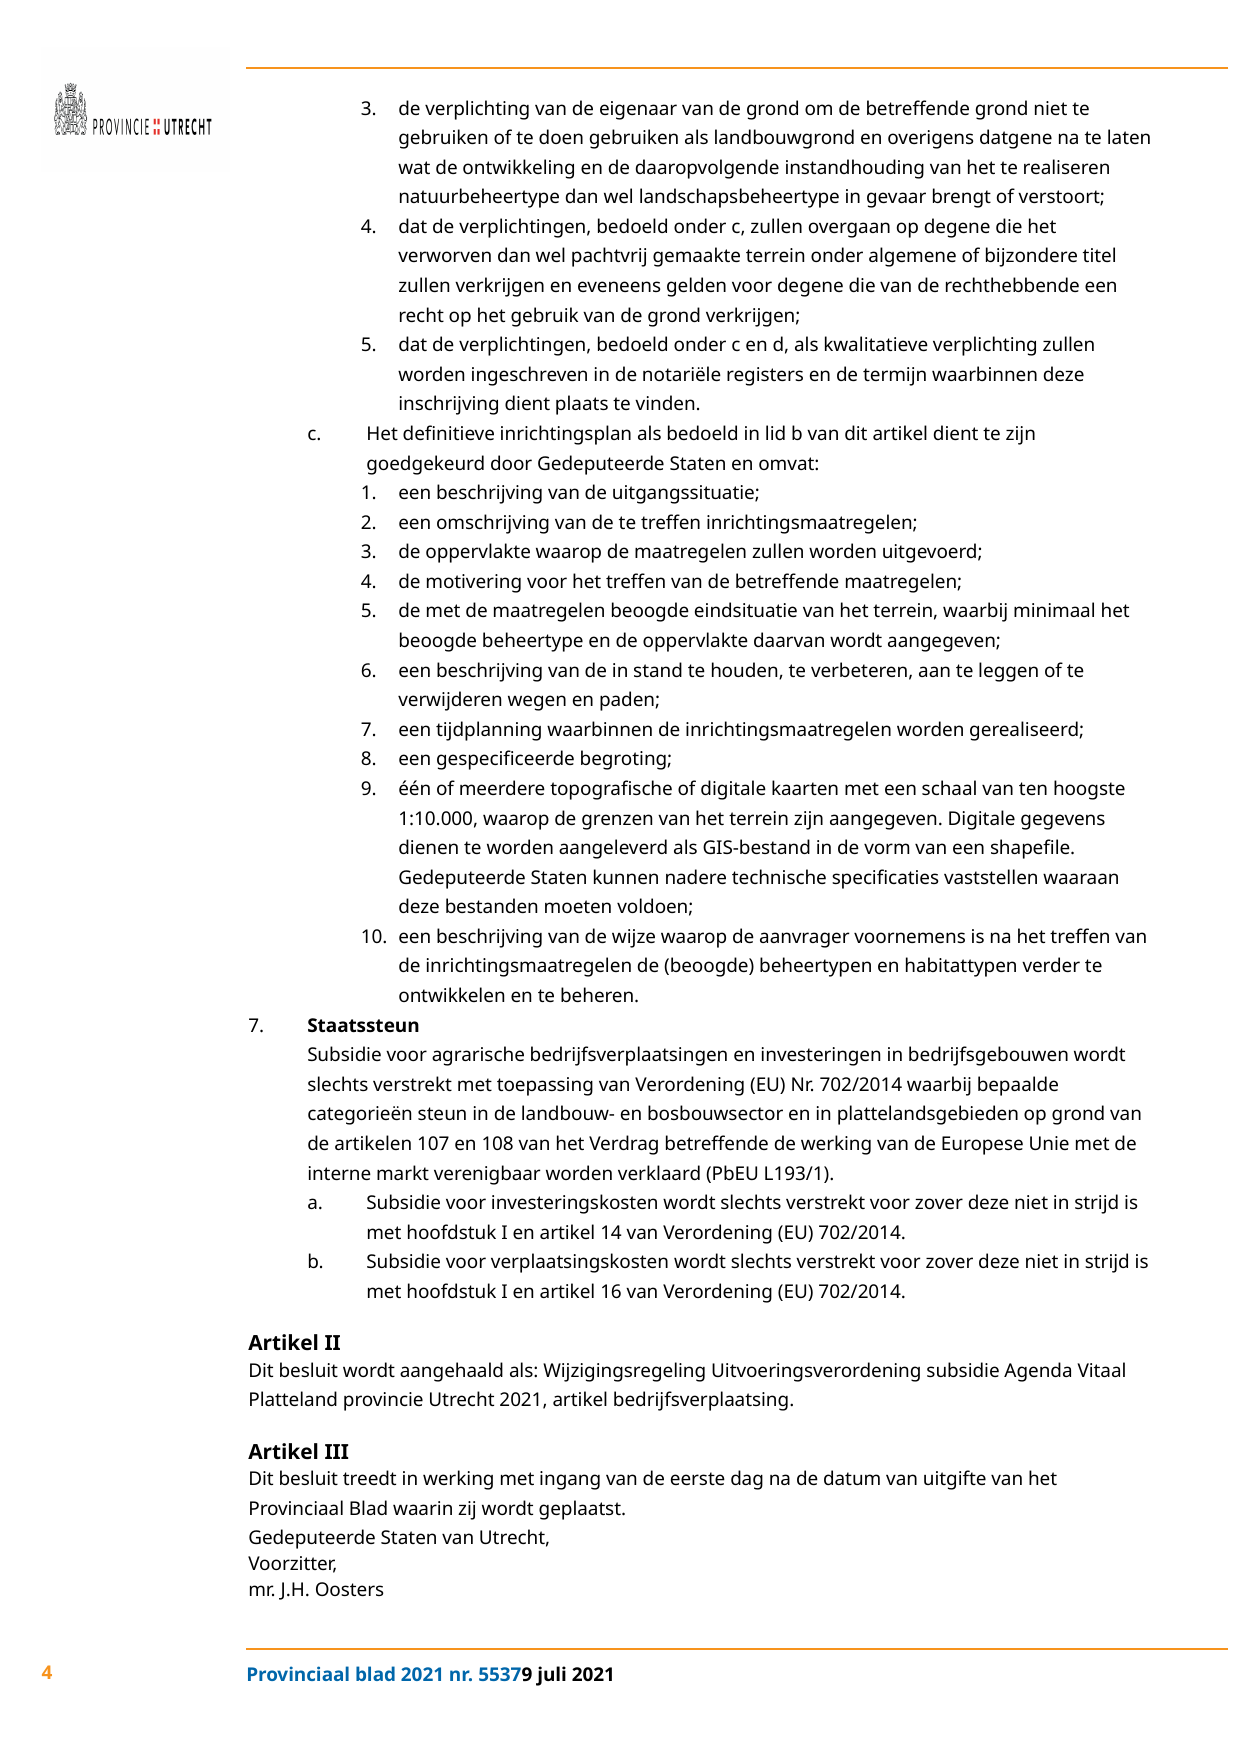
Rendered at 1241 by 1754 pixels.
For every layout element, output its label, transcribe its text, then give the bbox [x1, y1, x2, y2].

list Subsidie voor agrarische bedrijfsverplaatsingen en investeringen in bedrijfsgebouwen wordt slechts verstrekt met toepassing van Verordening (EU) Nr. 702/2014 waarbij bepaalde categorieën steun in de landbouw- en bosbouwsector en in plattelandsgebieden op grond van de artikelen 107 en 108 van het Verdrag betreffende de werking van de Europese Unie met de interne markt verenigbaar worden verklaard (PbEU L193/1). [248, 1041, 1152, 1186]
list de verplichting van de eigenaar van de grond om de betreffende grond niet te gebruiken of te doen gebruiken als landbouwgrond en overigens datgene na te laten wat de ontwikkeling en de daaropvolgende instandhouding van het te realiseren natuurbeheertype dan wel landschapsbeheertype in gevaar brengt of verstoort; [361, 95, 1152, 209]
list de motivering voor het treffen van de betreffende maatregelen; [361, 568, 1152, 594]
list een beschrijving van de in stand te houden, te verbeteren, aan te leggen of te verwijderen wegen en paden; [361, 657, 1152, 712]
text Artikel II [248, 1328, 1152, 1357]
list Het definitieve inrichtingsplan als bedoeld in lid b van dit artikel dient te zijn goedgekeurd door Gedeputeerde Staten en omvat: [307, 420, 1152, 476]
list één of meerdere topografische of digitale kaarten met een schaal van ten hoogste 1:10.000, waarop de grenzen van het terrein zijn aangegeven. Digitale gegevens dienen te worden aangeleverd als GIS-bestand in de vorm van een shapefile. Gedeputeerde Staten kunnen nadere technische specificaties vaststellen waaraan deze bestanden moeten voldoen; [361, 775, 1152, 919]
list een beschrijving van de uitgangssituatie; [361, 479, 1152, 505]
list een beschrijving van de wijze waarop de aanvrager voornemens is na het treffen van de inrichtingsmaatregelen de (beoogde) beheertypen en habitattypen verder te ontwikkelen en te beheren. [361, 923, 1152, 1008]
text Artikel III [248, 1437, 1152, 1465]
picture [41, 47, 231, 172]
text Dit besluit wordt aangehaald als: Wijzigingsregeling Uitvoeringsverordening subsidie Agenda Vitaal Platteland provincie Utrecht 2021, artikel bedrijfsverplaatsing. [248, 1357, 1152, 1412]
text Dit besluit treedt in werking met ingang van de eerste dag na de datum van uitgifte van het Provinciaal Blad waarin zij wordt geplaatst. [248, 1465, 1152, 1521]
text Gedeputeerde Staten van Utrecht, [248, 1524, 1152, 1550]
list Subsidie voor verplaatsingskosten wordt slechts verstrekt voor zover deze niet in strijd is met hoofdstuk I en artikel 16 van Verordening (EU) 702/2014. [307, 1248, 1152, 1304]
text mr. J.H. Oosters [248, 1576, 1152, 1602]
list Staatssteun [248, 1012, 1152, 1038]
list Subsidie voor investeringskosten wordt slechts verstrekt voor zover deze niet in strijd is met hoofdstuk I en artikel 14 van Verordening (EU) 702/2014. [307, 1189, 1152, 1245]
list een gespecificeerde begroting; [361, 746, 1152, 771]
list dat de verplichtingen, bedoeld onder c, zullen overgaan op degene die het verworven dan wel pachtvrij gemaakte terrein onder algemene of bijzondere titel zullen verkrijgen en eveneens gelden voor degene die van de rechthebbende een recht op het gebruik van de grond verkrijgen; [361, 213, 1152, 328]
list de oppervlakte waarop de maatregelen zullen worden uitgevoerd; [361, 538, 1152, 564]
text Voorzitter, [248, 1550, 1152, 1576]
list een omschrijving van de te treffen inrichtingsmaatregelen; [361, 509, 1152, 535]
list dat de verplichtingen, bedoeld onder c en d, als kwalitatieve verplichting zullen worden ingeschreven in de notariële registers en de termijn waarbinnen deze inschrijving dient plaats te vinden. [361, 331, 1152, 416]
list een tijdplanning waarbinnen de inrichtingsmaatregelen worden gerealiseerd; [361, 716, 1152, 742]
list de met de maatregelen beoogde eindsituatie van het terrein, waarbij minimaal het beoogde beheertype en de oppervlakte daarvan wordt aangegeven; [361, 598, 1152, 653]
